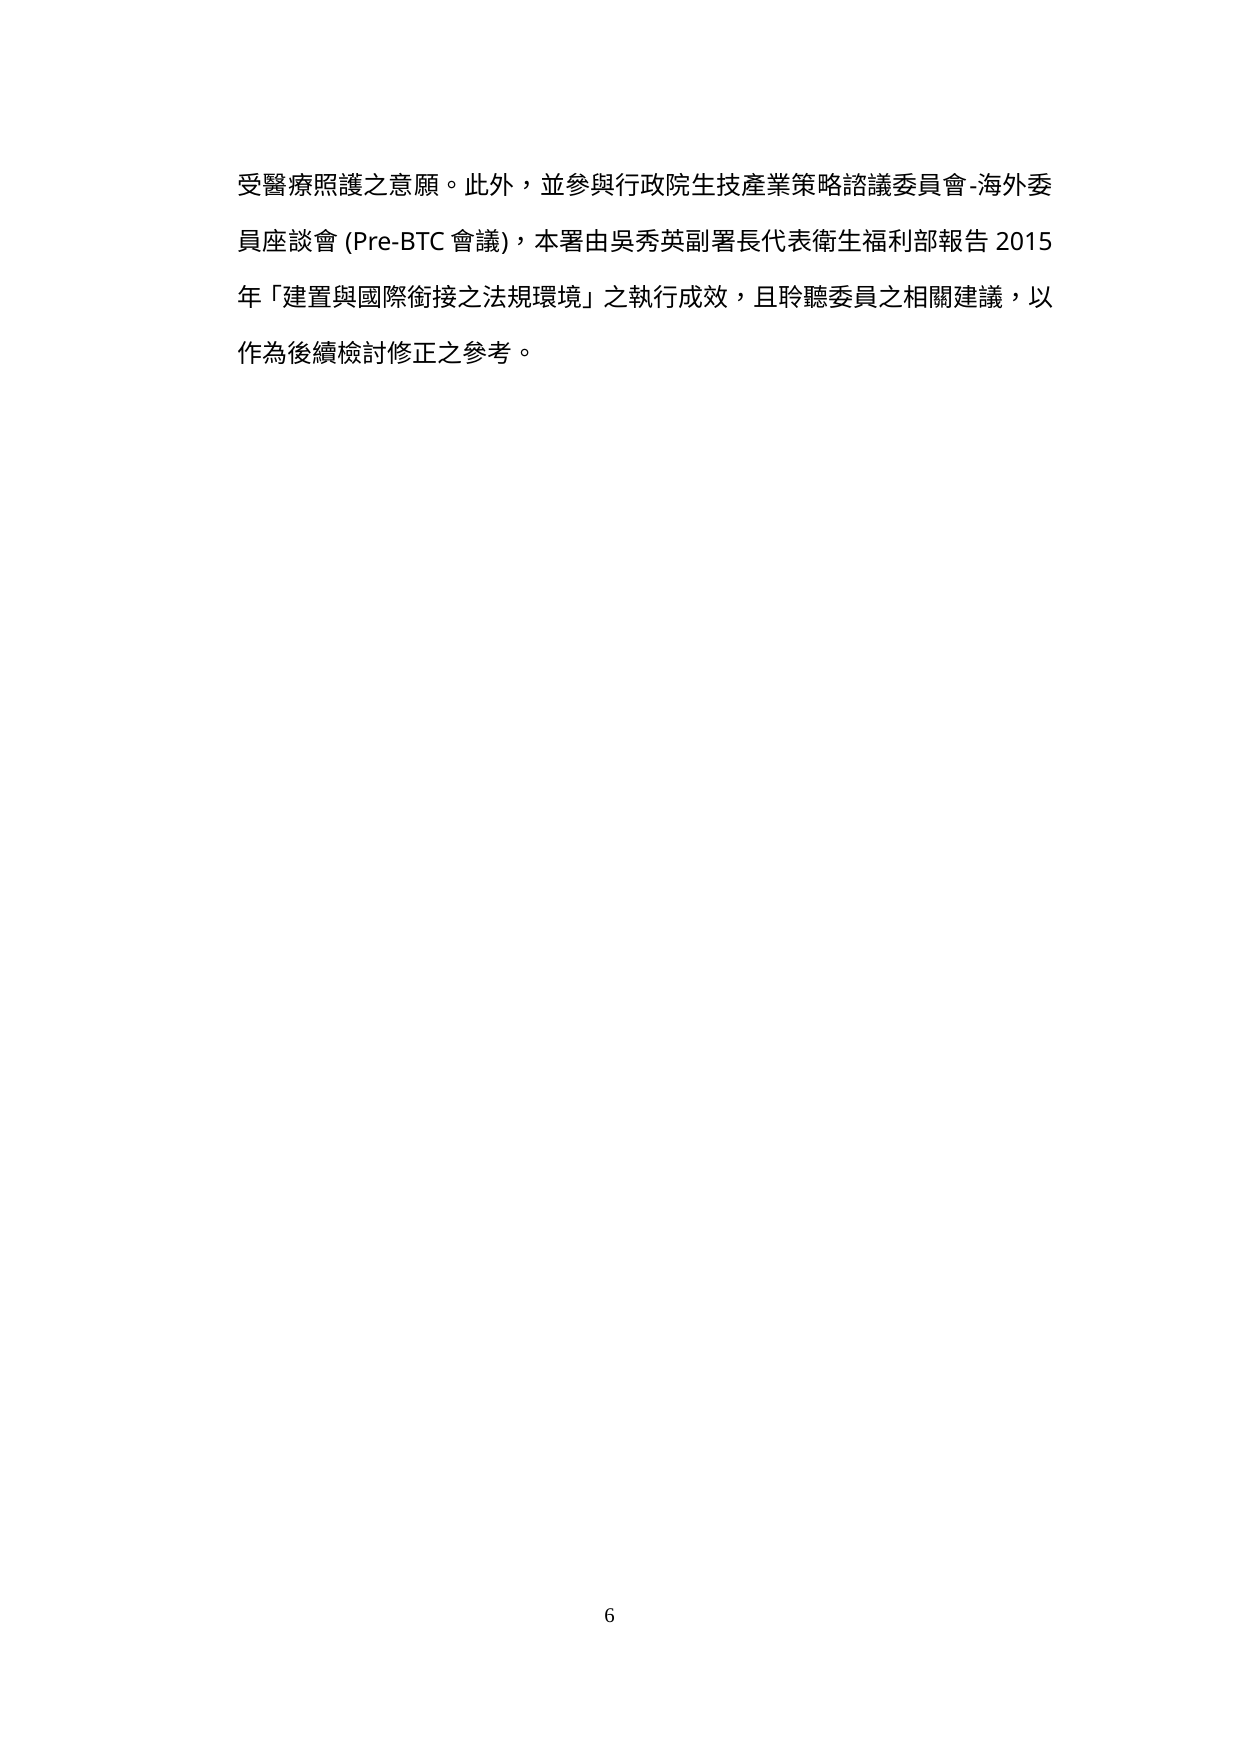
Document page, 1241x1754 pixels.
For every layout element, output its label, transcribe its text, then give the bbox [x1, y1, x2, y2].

text 受醫療照護之意願。此外，並參與行政院生技產業策略諮議委員會-海外委員座談會 (Pre-BTC會議)，本署由吳秀英副署長代表衛生福利部報告2015 年「建置與國際銜接之法規環境」之執行成效，且聆聽委員之相關建議，以作為後續檢討修正之參考。 [237, 164, 1053, 371]
